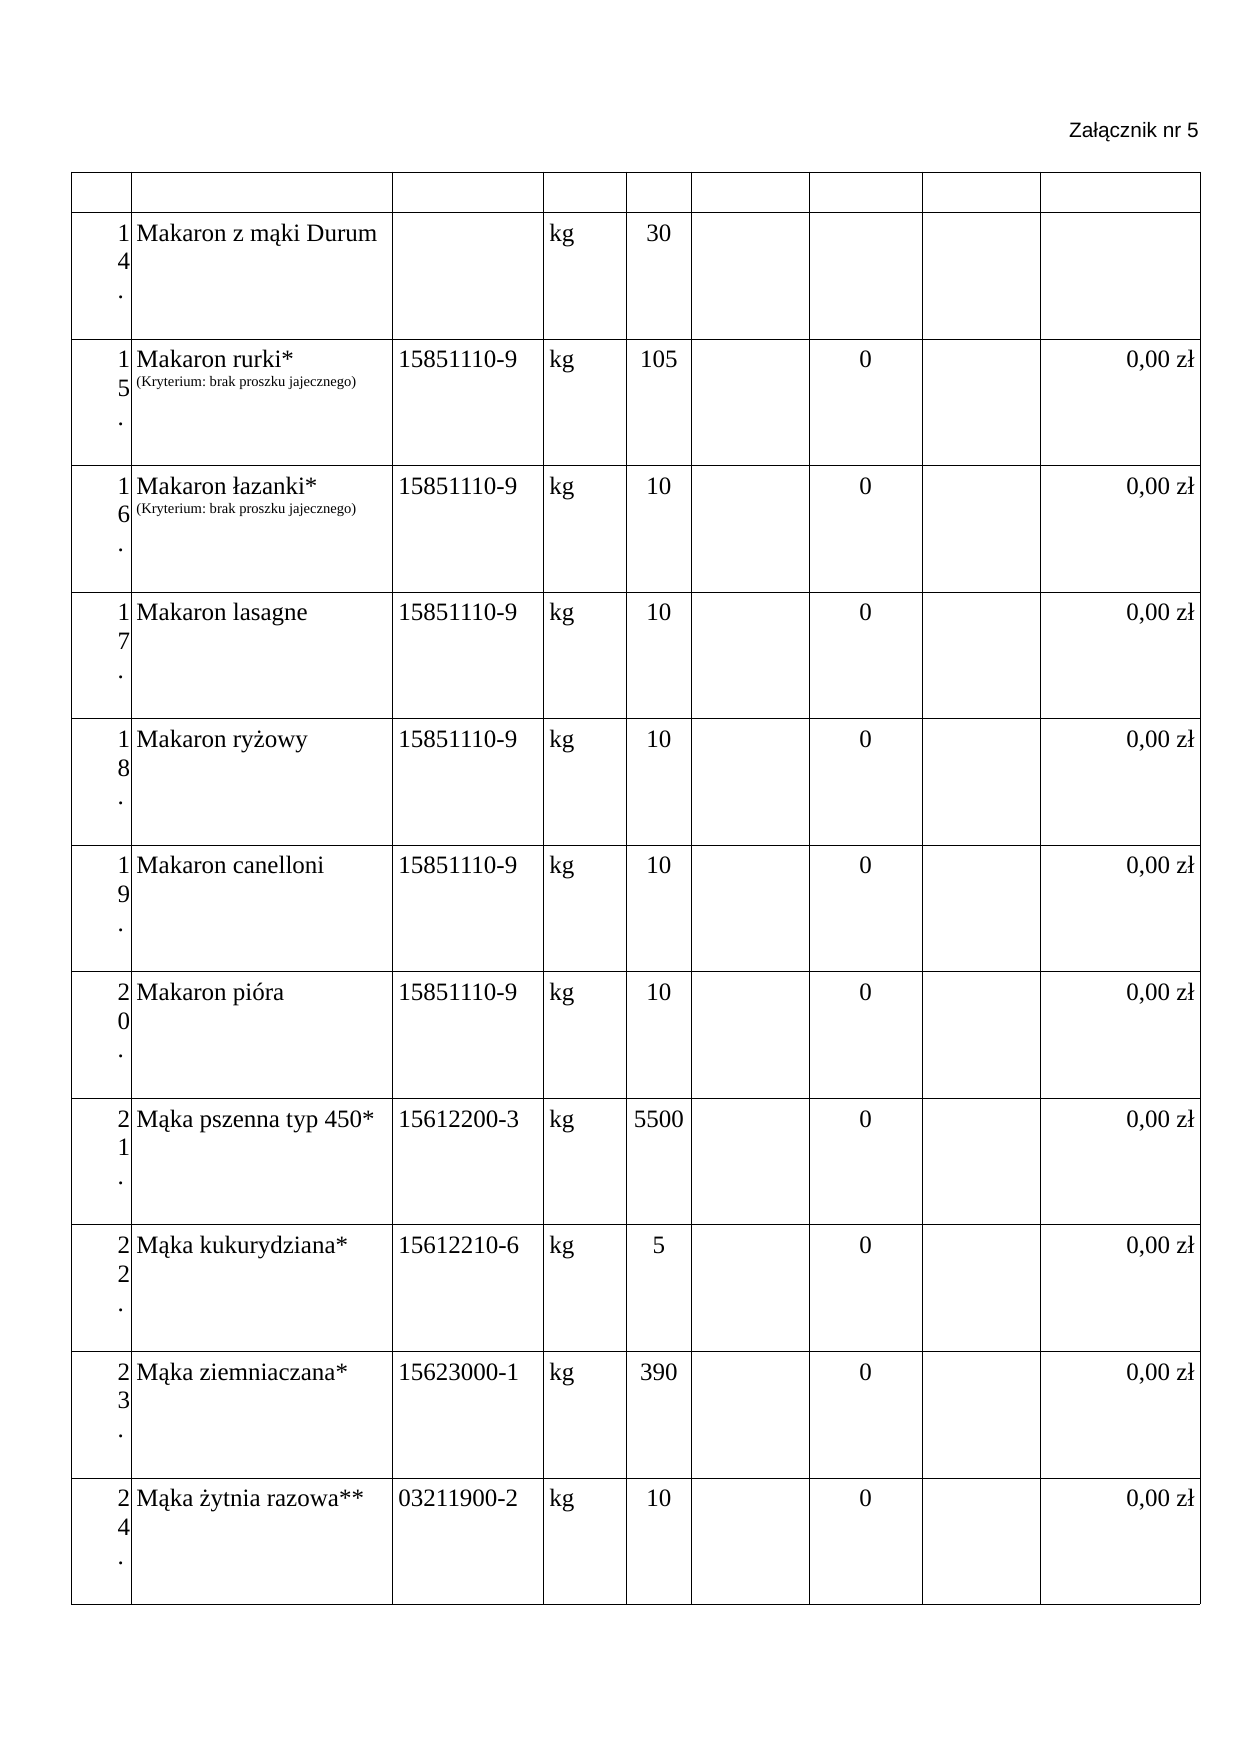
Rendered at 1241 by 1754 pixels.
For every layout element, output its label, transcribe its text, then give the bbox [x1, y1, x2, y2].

table_cell 0 [810, 1099, 922, 1224]
table_cell [923, 972, 1040, 1098]
table_cell 0 [810, 1352, 922, 1477]
table_cell 0,00 zł [1041, 846, 1200, 971]
table_cell [923, 1352, 1040, 1477]
table_cell 0 [810, 340, 922, 465]
table_cell 15851110-9 [393, 340, 543, 465]
table_cell [72, 1479, 131, 1604]
table_cell [1041, 173, 1200, 212]
table_cell 03211900-2 [393, 1479, 543, 1604]
table_cell [692, 213, 809, 338]
table_cell [393, 213, 543, 338]
table_cell 15623000-1 [393, 1352, 543, 1477]
table_cell kg [544, 846, 626, 971]
table_cell 390 [627, 1352, 691, 1477]
table_cell 0,00 zł [1041, 719, 1200, 845]
table_cell Makaron lasagne [132, 593, 392, 718]
table_cell 15612200-3 [393, 1099, 543, 1224]
table_cell 0,00 zł [1041, 1099, 1200, 1224]
table_cell 105 [627, 340, 691, 465]
table_cell [923, 213, 1040, 338]
table_cell Makaron pióra [132, 972, 392, 1098]
table_cell [692, 173, 809, 212]
table_cell [72, 1225, 131, 1351]
table_cell 30 [627, 213, 691, 338]
table_cell [923, 846, 1040, 971]
table_cell [923, 719, 1040, 845]
table_cell 10 [627, 972, 691, 1098]
table_cell kg [544, 466, 626, 592]
table_cell 10 [627, 466, 691, 592]
table_cell [923, 340, 1040, 465]
table_cell kg [544, 719, 626, 845]
table_cell [923, 593, 1040, 718]
table_cell 15851110-9 [393, 593, 543, 718]
table_cell Mąka żytnia razowa** [132, 1479, 392, 1604]
table_cell kg [544, 340, 626, 465]
table_cell [692, 466, 809, 592]
table_cell [923, 1099, 1040, 1224]
table_cell [627, 173, 691, 212]
table_cell [923, 1479, 1040, 1604]
table_cell [72, 213, 131, 338]
table_cell [72, 719, 131, 845]
table_cell [72, 1099, 131, 1224]
table_cell [72, 972, 131, 1098]
table_cell 0,00 zł [1041, 1479, 1200, 1604]
table_cell 15851110-9 [393, 846, 543, 971]
table_cell 0,00 zł [1041, 593, 1200, 718]
table_cell Mąka kukurydziana* [132, 1225, 392, 1351]
table_cell kg [544, 1352, 626, 1477]
table_cell Makaron łazanki* (Kryterium: brak proszku jajecznego) [132, 466, 392, 592]
table_cell 15851110-9 [393, 719, 543, 845]
table_cell [923, 466, 1040, 592]
table_cell 10 [627, 719, 691, 845]
table_cell 0,00 zł [1041, 1225, 1200, 1351]
table_cell kg [544, 1099, 626, 1224]
table_cell [810, 213, 922, 338]
table_cell [1041, 213, 1200, 338]
table_cell 5500 [627, 1099, 691, 1224]
table_cell 0,00 zł [1041, 340, 1200, 465]
table_cell [72, 173, 131, 212]
table_cell 10 [627, 846, 691, 971]
table_cell [72, 593, 131, 718]
table_cell kg [544, 1479, 626, 1604]
table_cell [923, 1225, 1040, 1351]
table_cell [692, 972, 809, 1098]
table_cell kg [544, 1225, 626, 1351]
table_cell [132, 173, 392, 212]
table_cell [72, 340, 131, 465]
table_cell 15612210-6 [393, 1225, 543, 1351]
table_cell Mąka pszenna typ 450* [132, 1099, 392, 1224]
table_cell kg [544, 593, 626, 718]
table_cell [692, 846, 809, 971]
table_cell [72, 1352, 131, 1477]
table_cell [393, 173, 543, 212]
table_cell kg [544, 213, 626, 338]
table_cell 0,00 zł [1041, 972, 1200, 1098]
table_cell 0 [810, 1225, 922, 1351]
table_cell Mąka ziemniaczana* [132, 1352, 392, 1477]
table_cell 0 [810, 846, 922, 971]
table_cell 0 [810, 1479, 922, 1604]
table_cell kg [544, 972, 626, 1098]
table_cell [72, 846, 131, 971]
table_cell Makaron rurki* (Kryterium: brak proszku jajecznego) [132, 340, 392, 465]
table_cell [692, 593, 809, 718]
table_cell 0 [810, 972, 922, 1098]
table_cell 10 [627, 1479, 691, 1604]
table_cell 0 [810, 719, 922, 845]
table_cell 15851110-9 [393, 466, 543, 592]
table_cell 15851110-9 [393, 972, 543, 1098]
table_cell Makaron z mąki Durum [132, 213, 392, 338]
table_cell 0,00 zł [1041, 466, 1200, 592]
table_cell [692, 1099, 809, 1224]
table_cell Makaron ryżowy [132, 719, 392, 845]
table_cell Makaron canelloni [132, 846, 392, 971]
table_cell [692, 719, 809, 845]
table_cell 0,00 zł [1041, 1352, 1200, 1477]
table_cell [544, 173, 626, 212]
table_cell [810, 173, 922, 212]
table_cell [692, 340, 809, 465]
table_cell 10 [627, 593, 691, 718]
table_cell 0 [810, 466, 922, 592]
table_cell 5 [627, 1225, 691, 1351]
table_cell [692, 1352, 809, 1477]
table_cell [72, 466, 131, 592]
table_cell 0 [810, 593, 922, 718]
table_cell [692, 1479, 809, 1604]
table_cell [923, 173, 1040, 212]
table_cell [692, 1225, 809, 1351]
